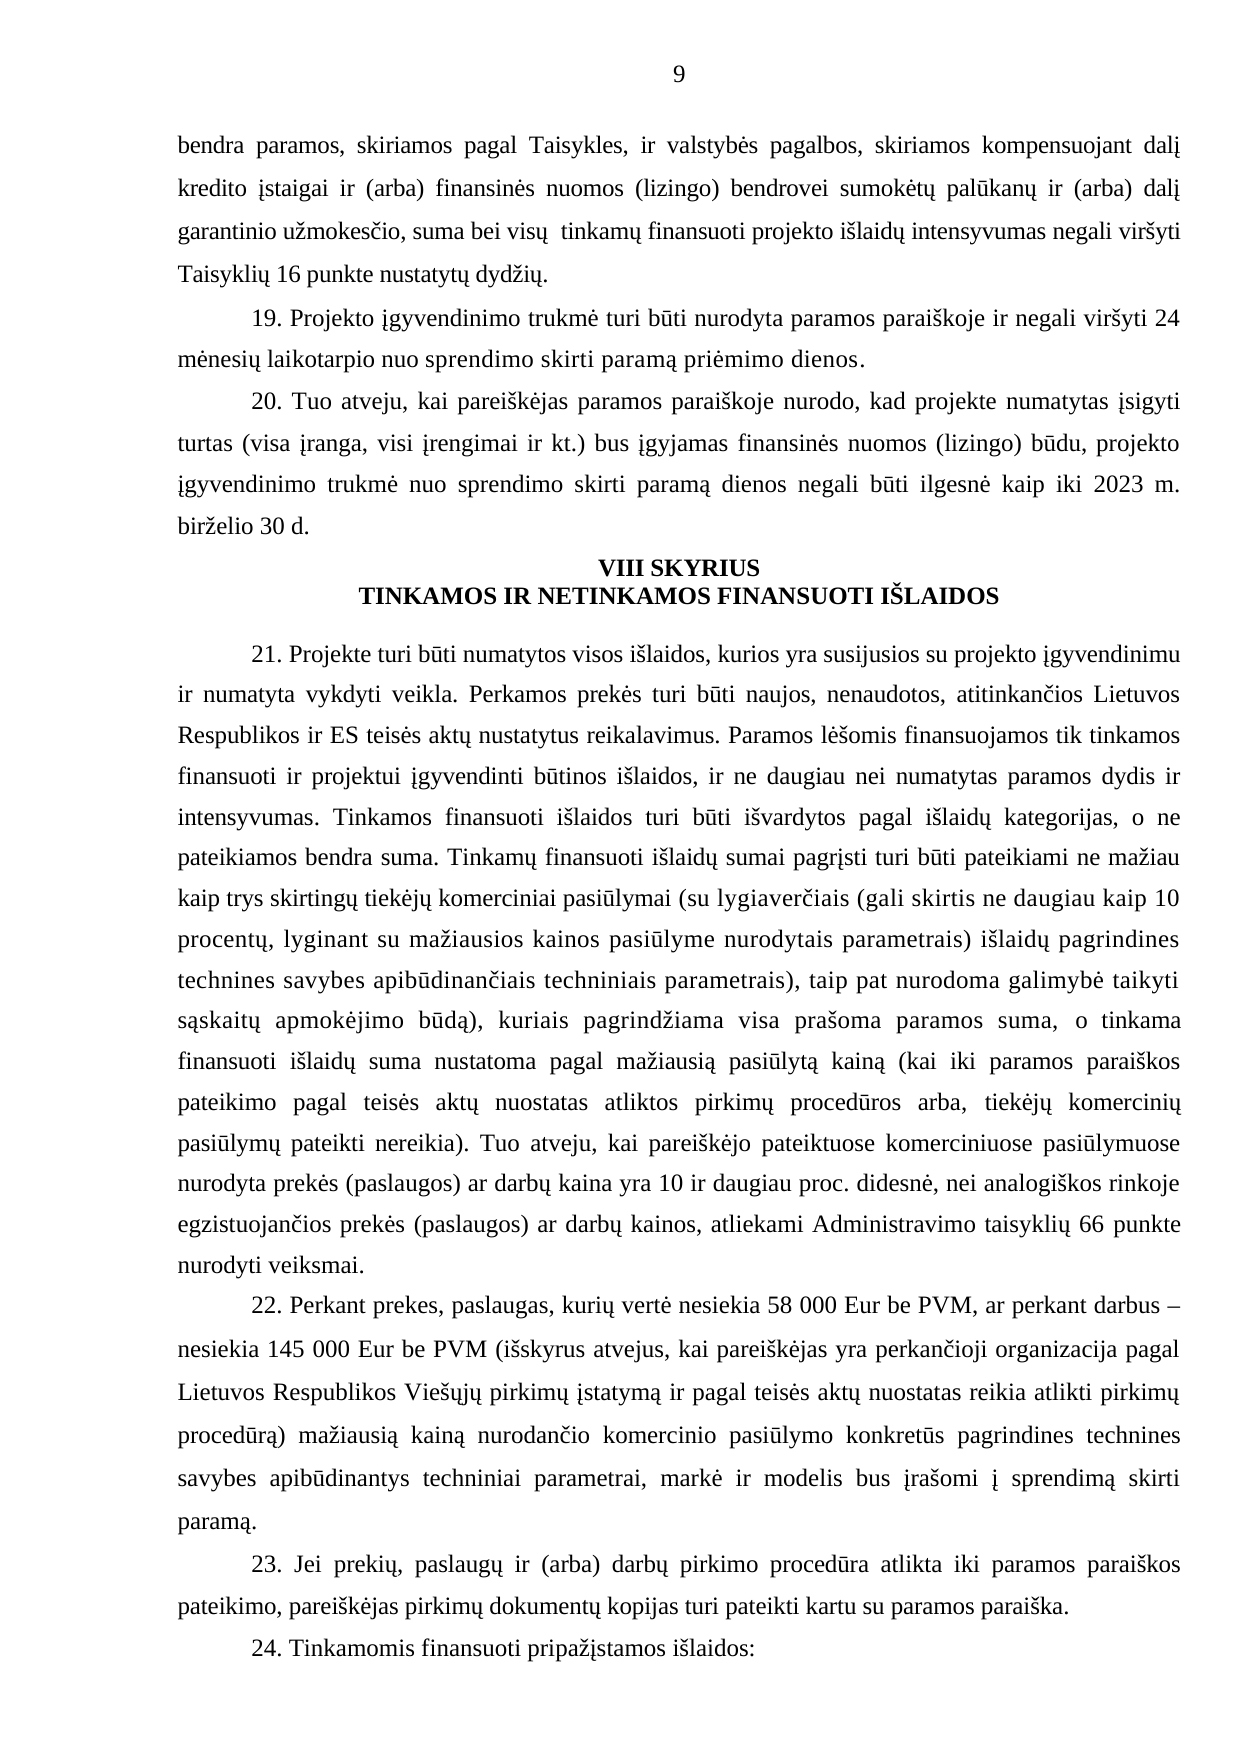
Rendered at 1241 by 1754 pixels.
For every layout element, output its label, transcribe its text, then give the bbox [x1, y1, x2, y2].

text bendra paramos, skiriamos pagal Taisykles, ir valstybės pagalbos, skiriamos kompensuojant dalį kredito įstaigai ir (arba) finansinės nuomos (lizingo) bendrovei sumokėtų palūkanų ir (arba) dalį garantinio užmokesčio, suma bei visų tinkamų finansuoti projekto išlaidų intensyvumas negali viršyti Taisyklių 16 punkte nustatytų dydžių. [177, 130, 1181, 288]
text TINKAMOS IR NETINKAMOS FINANSUOTI IŠLAIDOS [177, 581, 1181, 610]
text 21. Projekte turi būti numatytos visos išlaidos, kurios yra susijusios su projekto įgyvendinimu ir numatyta vykdyti veikla. Perkamos prekės turi būti naujos, nenaudotos, atitinkančios Lietuvos Respublikos ir ES teisės aktų nustatytus reikalavimus. Paramos lėšomis finansuojamos tik tinkamos finansuoti ir projektui įgyvendinti būtinos išlaidos, ir ne daugiau nei numatytas paramos dydis ir intensyvumas. Tinkamos finansuoti išlaidos turi būti išvardytos pagal išlaidų kategorijas, o ne pateikiamos bendra suma. Tinkamų finansuoti išlaidų sumai pagrįsti turi būti pateikiami ne mažiau kaip trys skirtingų tiekėjų komerciniai pasiūlymai (su lygiaverčiais (gali skirtis ne daugiau kaip 10 procentų, lyginant su mažiausios kainos pasiūlyme nurodytais parametrais) išlaidų pagrindines technines savybes apibūdinančiais techniniais parametrais), taip pat nurodoma galimybė taikyti sąskaitų apmokėjimo būdą), kuriais pagrindžiama visa prašoma paramos suma, o tinkama finansuoti išlaidų suma nustatoma pagal mažiausią pasiūlytą kainą (kai iki paramos paraiškos pateikimo pagal teisės aktų nuostatas atliktos pirkimų procedūros arba, tiekėjų komercinių pasiūlymų pateikti nereikia). Tuo atveju, kai pareiškėjo pateiktuose komerciniuose pasiūlymuose nurodyta prekės (paslaugos) ar darbų kaina yra 10 ir daugiau proc. didesnė, nei analogiškos rinkoje egzistuojančios prekės (paslaugos) ar darbų kainos, atliekami Administravimo taisyklių 66 punkte nurodyti veiksmai. [177, 639, 1181, 1278]
text 24. Tinkamomis finansuoti pripažįstamos išlaidos: [177, 1633, 1181, 1661]
text VIII SKYRIUS [177, 553, 1181, 581]
text 20. Tuo atveju, kai pareiškėjas paramos paraiškoje nurodo, kad projekte numatytas įsigyti turtas (visa įranga, visi įrengimai ir kt.) bus įgyjamas finansinės nuomos (lizingo) būdu, projekto įgyvendinimo trukmė nuo sprendimo skirti paramą dienos negali būti ilgesnė kaip iki 2023 m. birželio 30 d. [177, 386, 1181, 540]
text 23. Jei prekių, paslaugų ir (arba) darbų pirkimo procedūra atlikta iki paramos paraiškos pateikimo, pareiškėjas pirkimų dokumentų kopijas turi pateikti kartu su paramos paraiška. [177, 1549, 1181, 1620]
text 19. Projekto įgyvendinimo trukmė turi būti nurodyta paramos paraiškoje ir negali viršyti 24 mėnesių laikotarpio nuo sprendimo skirti paramą priėmimo dienos. [177, 303, 1181, 373]
text 22. Perkant prekes, paslaugas, kurių vertė nesiekia 58 000 Eur be PVM, ar perkant darbus – nesiekia 145 000 Eur be PVM (išskyrus atvejus, kai pareiškėjas yra perkančioji organizacija pagal Lietuvos Respublikos Viešųjų pirkimų įstatymą ir pagal teisės aktų nuostatas reikia atlikti pirkimų procedūrą) mažiausią kainą nurodančio komercinio pasiūlymo konkretūs pagrindines technines savybes apibūdinantys techniniai parametrai, markė ir modelis bus įrašomi į sprendimą skirti paramą. [177, 1291, 1181, 1535]
